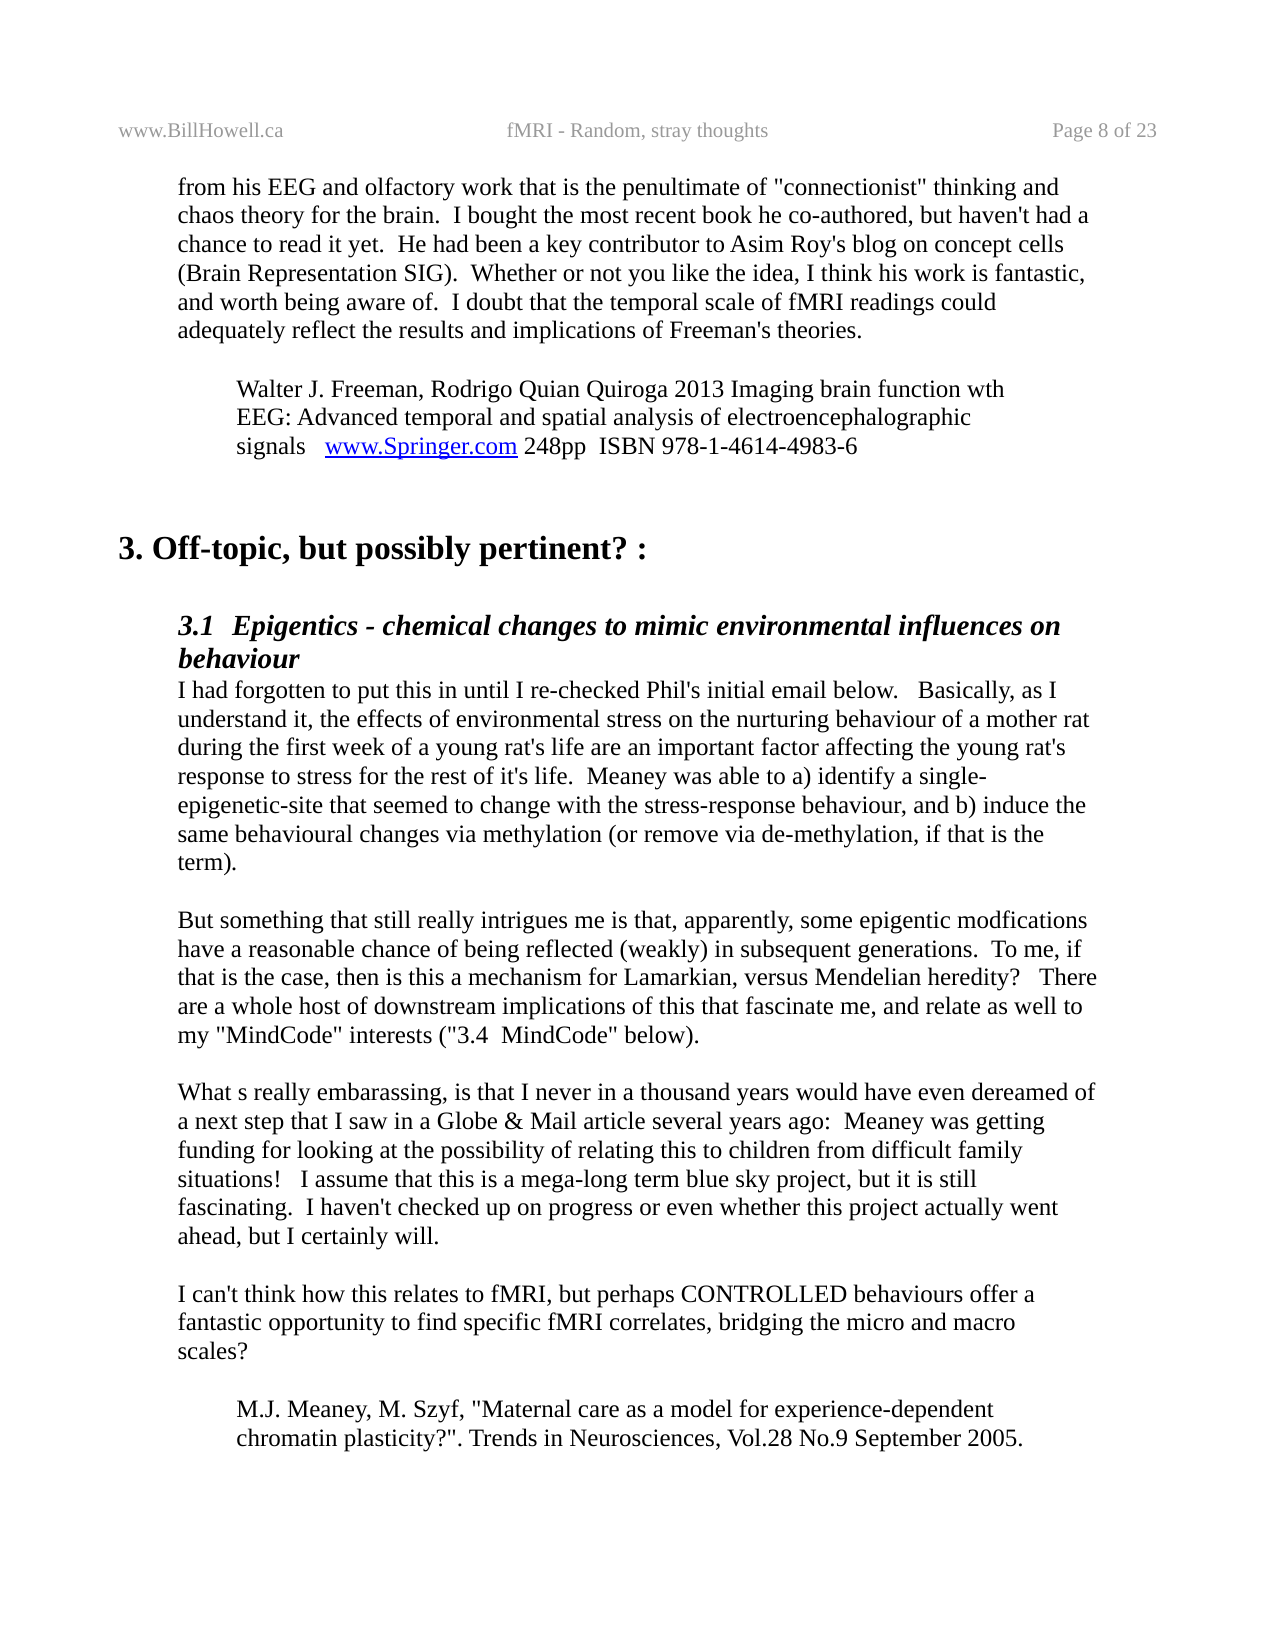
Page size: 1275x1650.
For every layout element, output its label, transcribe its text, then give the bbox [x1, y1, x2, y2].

text M.J. Meaney, M. Szyf, "Maternal care as a model for experience-dependent chromatin plasticity?". Trends in Neurosciences, Vol.28 No.9 September 2005. [236, 1394, 1039, 1452]
text from his EEG and olfactory work that is the penultimate of "connectionist" thinking and chaos theory for the brain. I bought the most recent book he co-authored, but haven't had a chance to read it yet. He had been a key contributor to Asim Roy's blog on concept cells (Brain Representation SIG). Whether or not you like the idea, I think his work is fantastic, and worth being aware of. I doubt that the temporal scale of fMRI readings could adequately reflect the results and implications of Freeman's theories. [177, 172, 1098, 344]
subtitle 3.1 Epigentics - chemical changes to mimic environmental influences on behaviour [178, 608, 1157, 675]
subtitle 3. Off-topic, but possibly pertinent? : [118, 489, 1157, 567]
text Walter J. Freeman, Rodrigo Quian Quiroga 2013 Imaging brain function wth EEG: Advanced temporal and spatial analysis of electroencephalographic signals www.Springer.com 248pp ISBN 978-1-4614-4983-6 [236, 374, 1039, 460]
text I had forgotten to put this in until I re-checked Phil's initial email below. Basically, as I understand it, the effects of environmental stress on the nurturing behaviour of a mother rat during the first week of a young rat's life are an important factor affecting the young rat's response to stress for the rest of it's life. Meaney was able to a) identify a single- epigenetic-site that seemed to change with the stress-response behaviour, and b) induce the same behavioural changes via methylation (or remove via de-methylation, if that is the term). But something that still really intrigues me is that, apparently, some epigentic modfications have a reasonable chance of being reflected (weakly) in subsequent generations. To me, if that is the case, then is this a mechanism for Lamarkian, versus Mendelian heredity? There are a whole host of downstream implications of this that fascinate me, and relate as well to my "MindCode" interests ("3.4 MindCode" below). What s really embarassing, is that I never in a thousand years would have even dereamed of a next step that I saw in a Globe & Mail article several years ago: Meaney was getting funding for looking at the possibility of relating this to children from difficult family situations! I assume that this is a mega-long term blue sky project, but it is still fascinating. I haven't checked up on progress or even whether this project actually went ahead, but I certainly will. I can't think how this relates to fMRI, but perhaps CONTROLLED behaviours offer a fantastic opportunity to find specific fMRI correlates, bridging the micro and macro scales? [177, 675, 1098, 1365]
